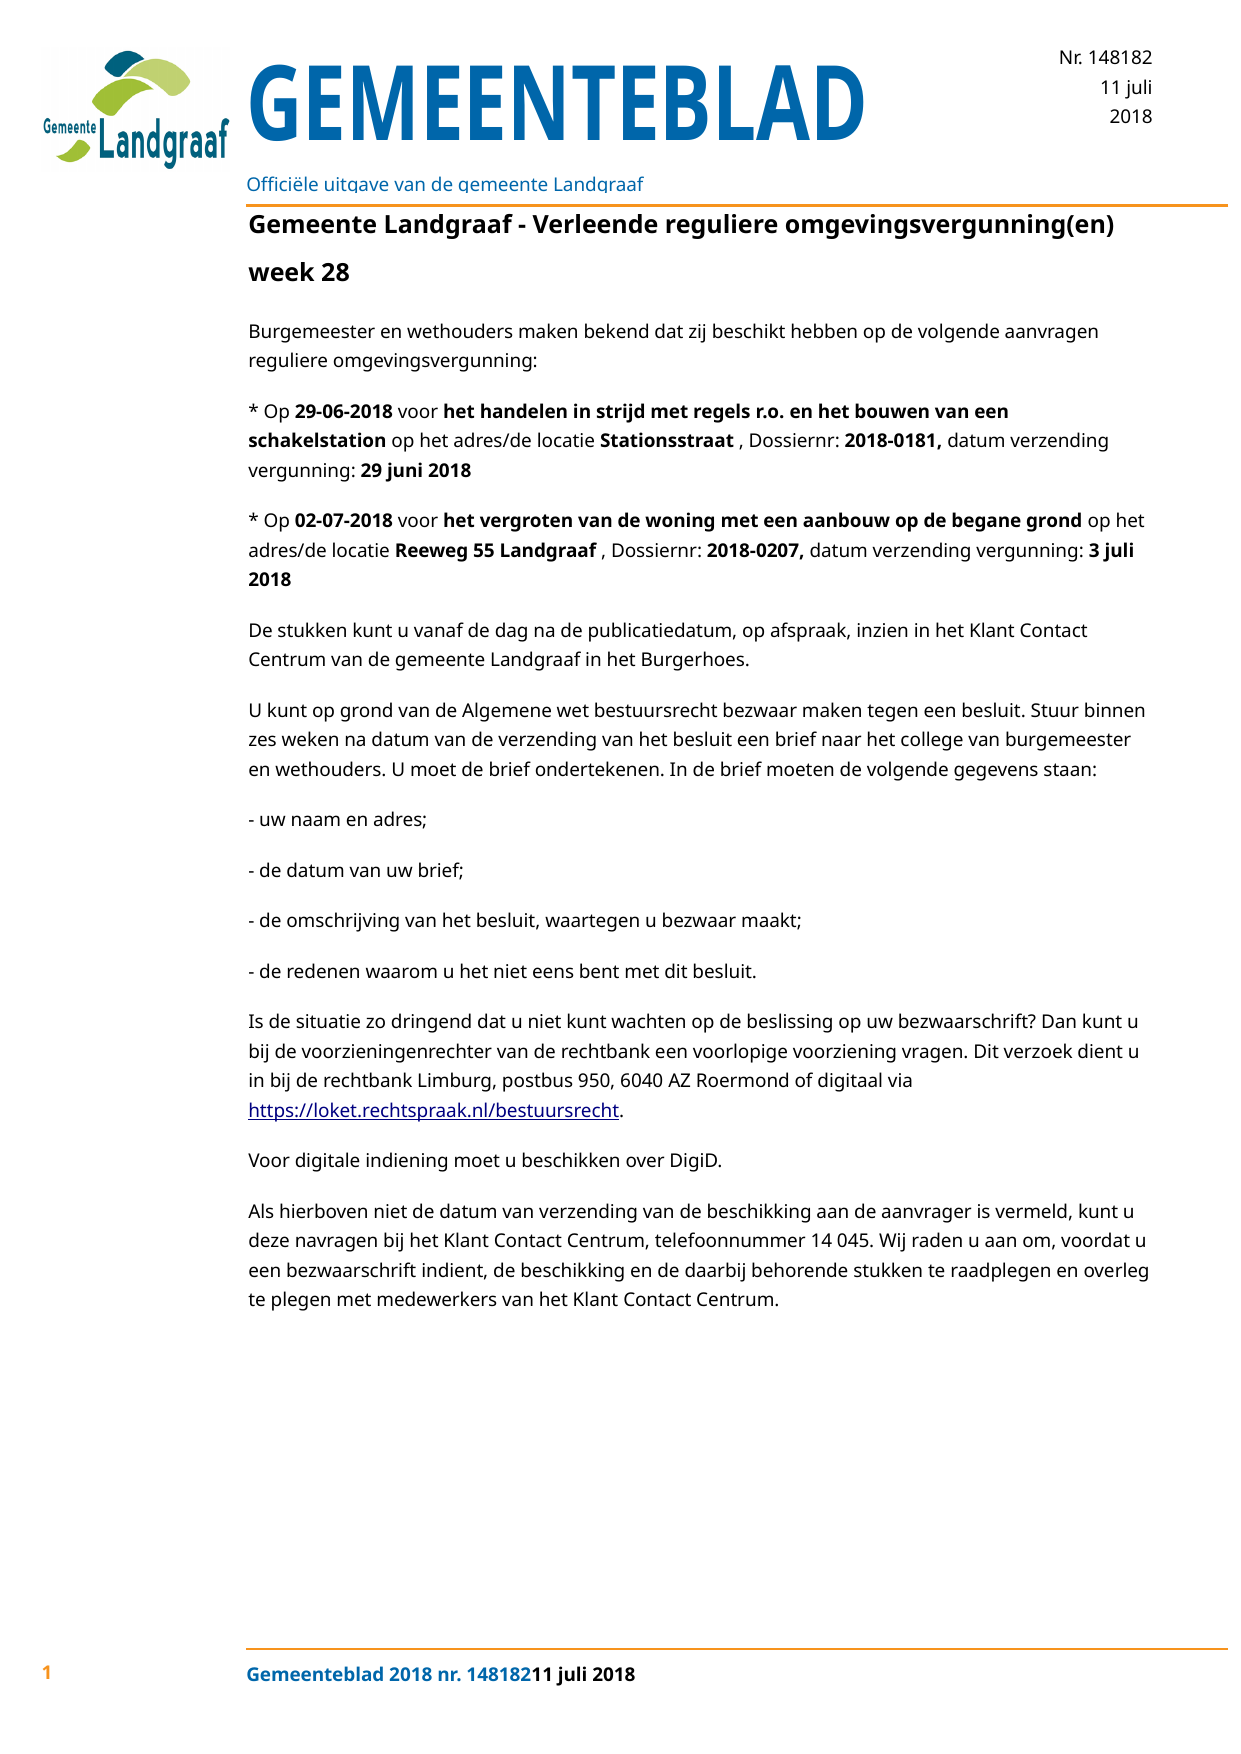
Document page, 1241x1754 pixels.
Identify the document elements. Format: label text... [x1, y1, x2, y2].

text Is de situatie zo dringend dat u niet kunt wachten op de beslissing op uw bezwaarschrift? Dan kunt u bij de voorzieningenrechter van de rechtbank een voorlopige voorziening vragen. Dit verzoek dient u in bij de rechtbank Limburg, postbus 950, 6040 AZ Roermond of digitaal via https://loket.rechtspraak.nl/bestuursrecht. [248, 1008, 1152, 1123]
text - de datum van uw brief; [248, 857, 1152, 883]
text Gemeente Landgraaf - Verleende reguliere omgevingsvergunning(en) week 28 [248, 207, 1152, 288]
text Burgemeester en wethouders maken bekend dat zij beschikt hebben op de volgende aanvragen reguliere omgevingsvergunning: [248, 318, 1152, 373]
text Als hierboven niet de datum van verzending van de beschikking aan de aanvrager is vermeld, kunt u deze navragen bij het Klant Contact Centrum, telefoonnummer 14 045. Wij raden u aan om, voordat u een bezwaarschrift indient, de beschikking en de daarbij behorende stukken te raadplegen en overleg te plegen met medewerkers van het Klant Contact Centrum. [248, 1198, 1152, 1312]
text Voor digitale indiening moet u beschikken over DigiD. [248, 1147, 1152, 1173]
text - uw naam en adres; [248, 807, 1152, 832]
text - de redenen waarom u het niet eens bent met dit besluit. [248, 958, 1152, 984]
text De stukken kunt u vanaf de dag na de publicatiedatum, op afspraak, inzien in het Klant Contact Centrum van de gemeente Landgraaf in het Burgerhoes. [248, 617, 1152, 672]
text U kunt op grond van de Algemene wet bestuursrecht bezwaar maken tegen een besluit. Stuur binnen zes weken na datum van de verzending van het besluit een brief naar het college van burgemeester en wethouders. U moet de brief ondertekenen. In de brief moeten de volgende gegevens staan: [248, 697, 1152, 782]
text * Op 02-07-2018 voor het vergroten van de woning met een aanbouw op de begane grond op het adres/de locatie Reeweg 55 Landgraaf , Dossiernr: 2018-0207, datum verzending vergunning: 3 juli 2018 [248, 507, 1152, 592]
text * Op 29-06-2018 voor het handelen in strijd met regels r.o. en het bouwen van een schakelstation op het adres/de locatie Stationsstraat , Dossiernr: 2018-0181, datum verzending vergunning: 29 juni 2018 [248, 398, 1152, 483]
picture [41, 47, 231, 172]
text - de omschrijving van het besluit, waartegen u bezwaar maakt; [248, 907, 1152, 933]
